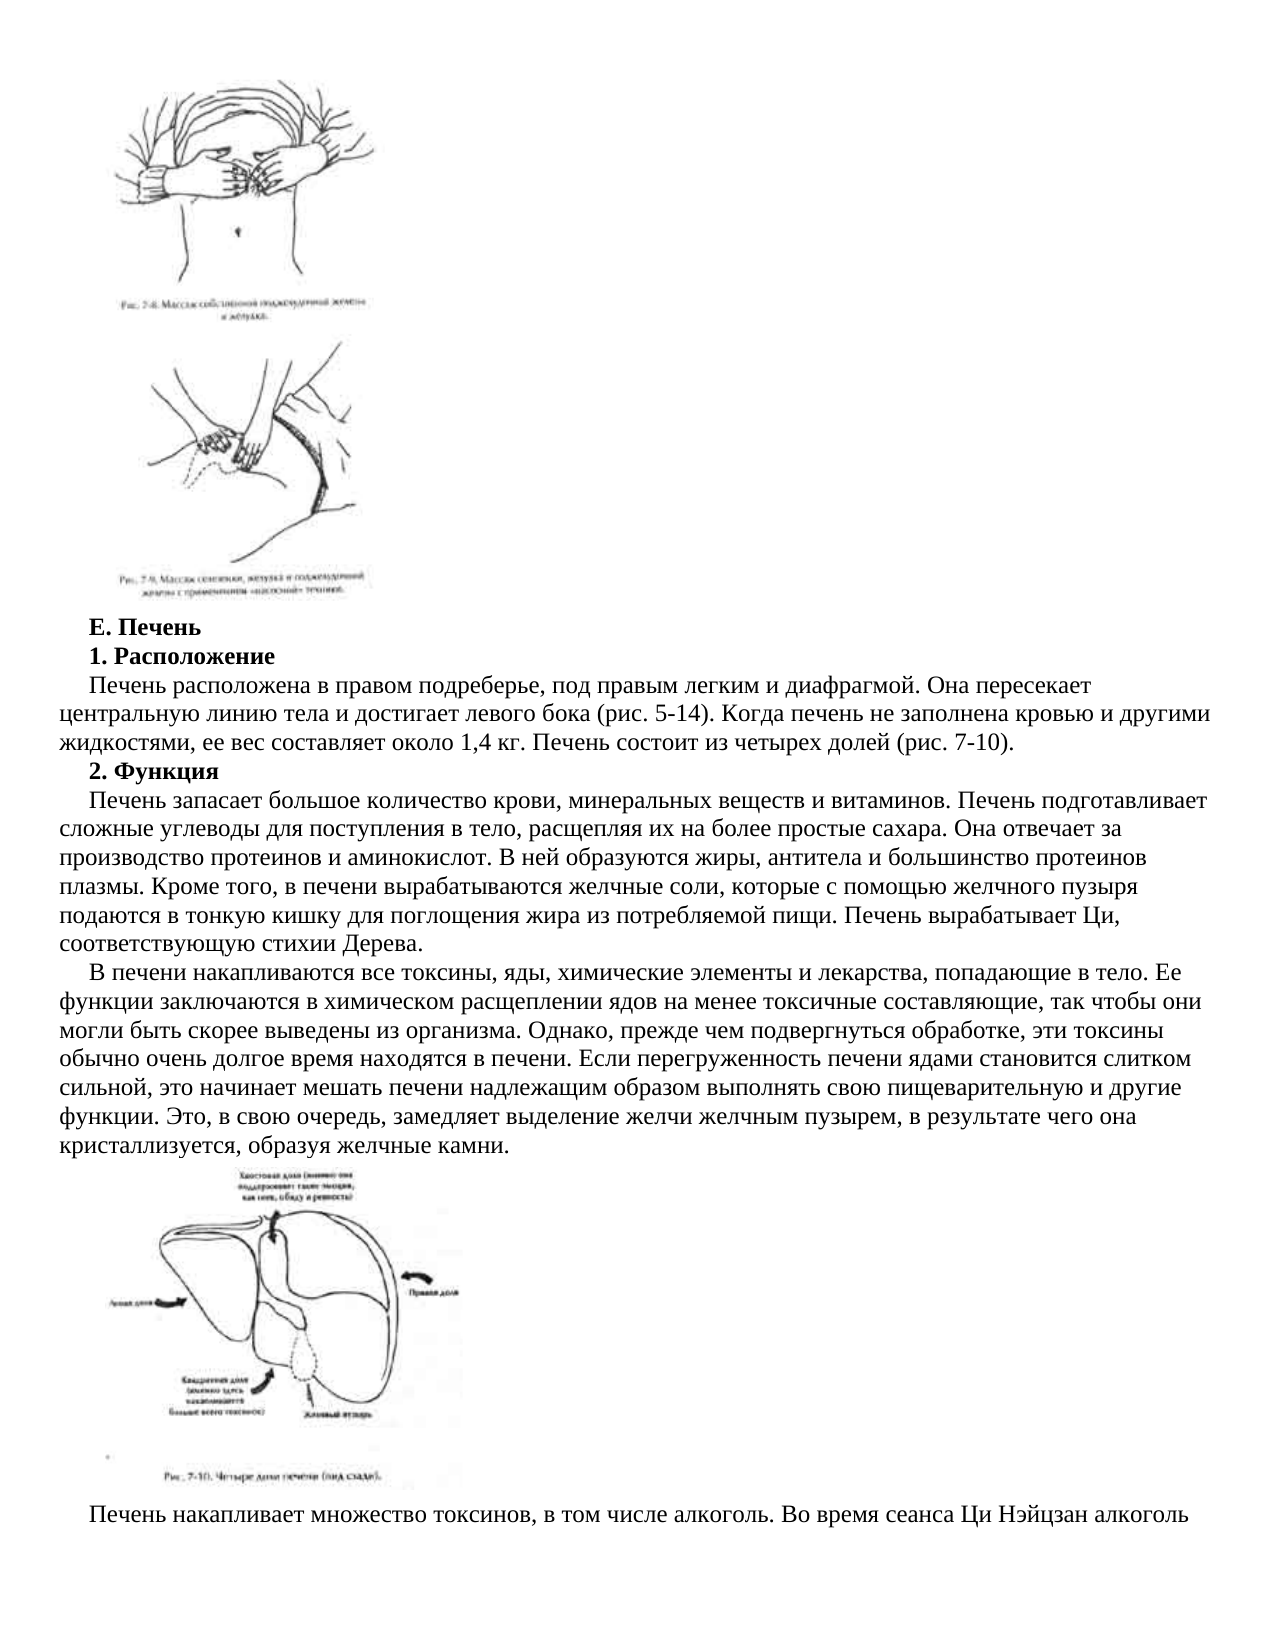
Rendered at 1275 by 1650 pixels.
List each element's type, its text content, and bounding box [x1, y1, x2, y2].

text Печень накапливает множество токсинов, в том числе алкоголь. Во время сеанса Ци Нэйцзан алкоголь [59, 1499, 1216, 1528]
picture [105, 68, 385, 604]
text 2. Функция [59, 756, 1216, 785]
picture [105, 1167, 463, 1490]
text 1. Расположение [59, 641, 1216, 670]
text Печень запасает большое количество крови, минеральных веществ и витаминов. Печень подготавливает сложные углеводы для поступления в тело, расщепляя их на более простые сахара. Она отвечает за производство протеинов и аминокислот. В ней образуются жиры, антитела и большинство протеинов плазмы. Кроме того, в печени вырабатываются желчные соли, которые с помощью желчного пузыря подаются в тонкую кишку для поглощения жира из потребляемой пищи. Печень вырабатывает Ци, соответствующую стихии Дерева. [59, 785, 1216, 957]
text Печень расположена в правом подреберье, под правым легким и диафрагмой. Она пересекает центральную линию тела и достигает левого бока (рис. 5-14). Когда печень не заполнена кровью и другими жидкостями, ее вес составляет около 1,4 кг. Печень состоит из четырех долей (рис. 7-10). [59, 670, 1216, 756]
text В печени накапливаются все токсины, яды, химические элементы и лекарства, попадающие в тело. Ее функции заключаются в химическом расщеплении ядов на менее токсичные составляющие, так чтобы они могли быть скорее выведены из организма. Однако, прежде чем подвергнуться обработке, эти токсины обычно очень долгое время находятся в печени. Если перегруженность печени ядами становится слитком сильной, это начинает мешать печени надлежащим образом выполнять свою пищеварительную и другие функции. Это, в свою очередь, замедляет выделение желчи желчным пузырем, в результате чего она кристаллизуется, образуя желчные камни. [59, 957, 1216, 1158]
text Е. Печень [59, 612, 1216, 641]
